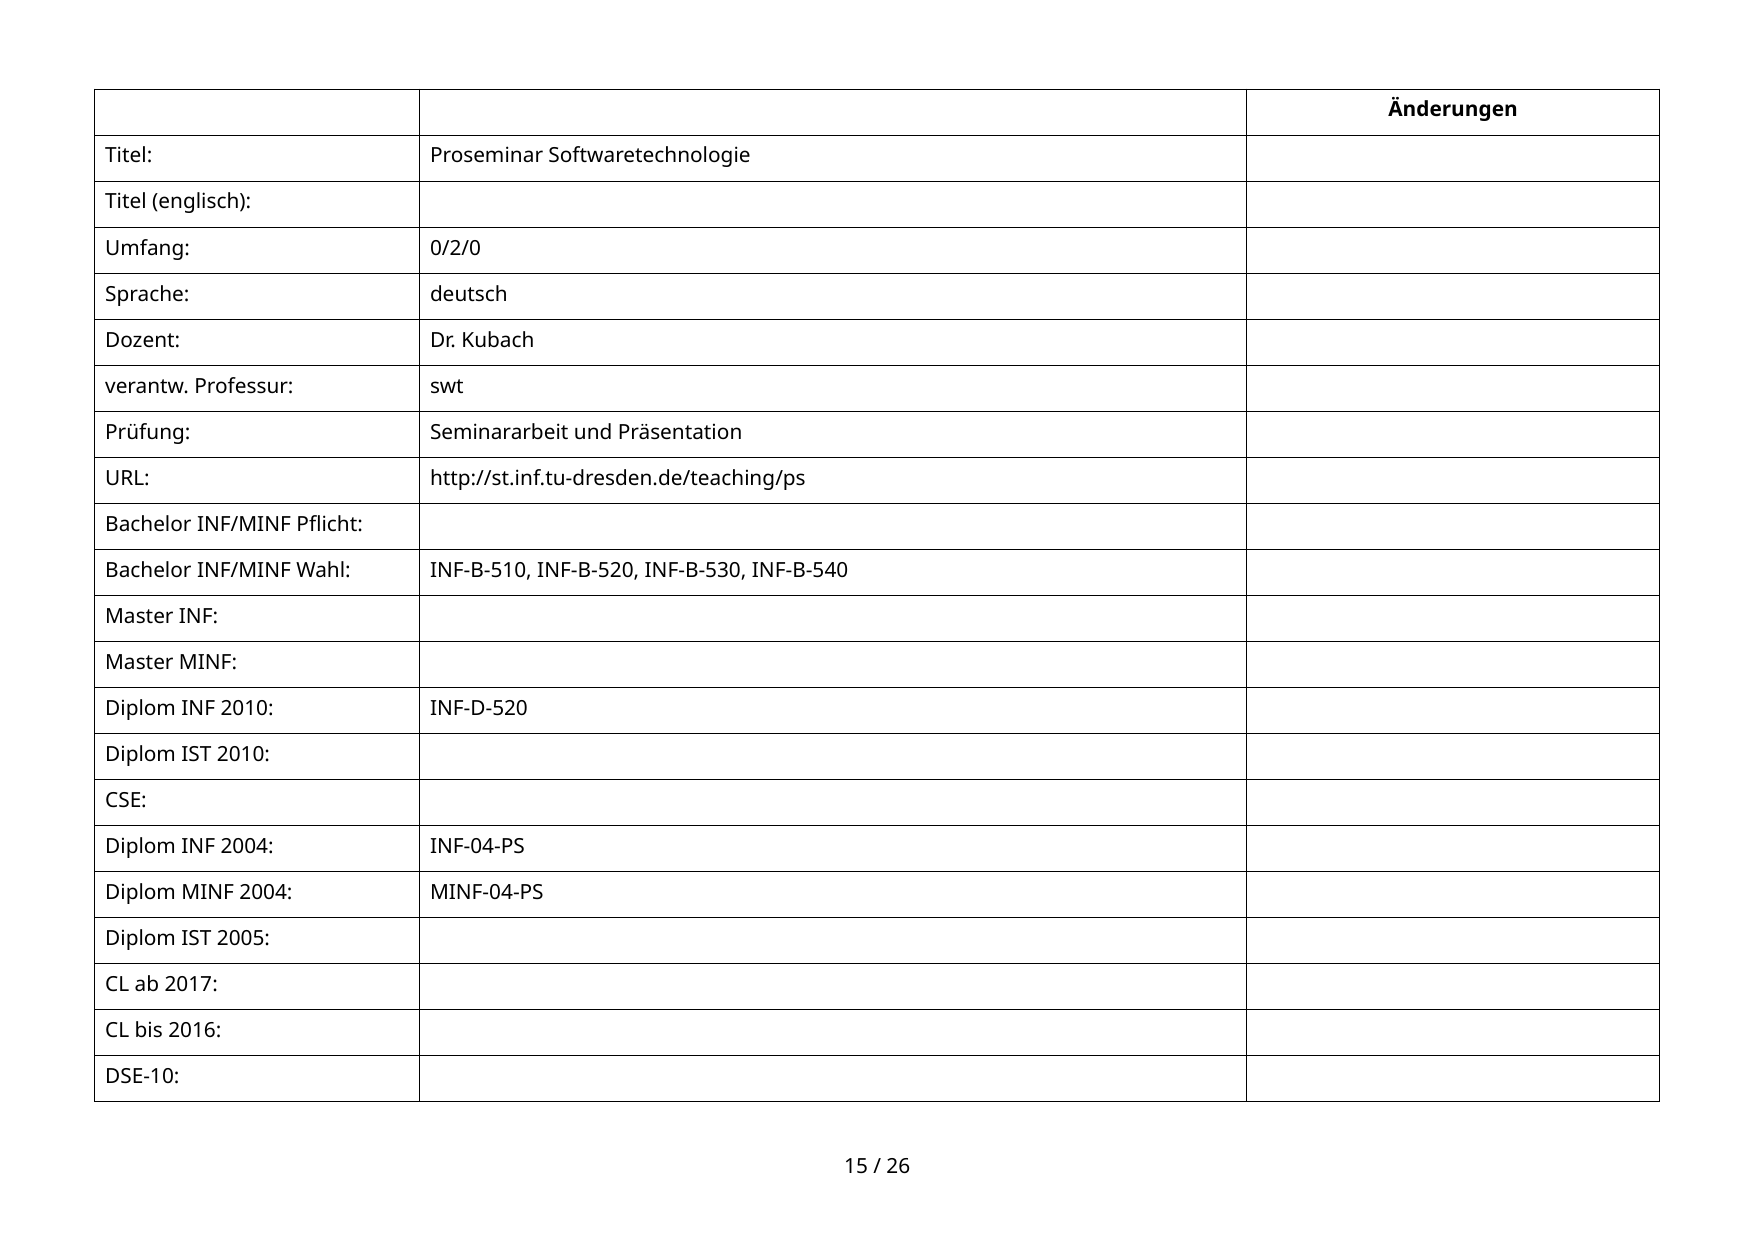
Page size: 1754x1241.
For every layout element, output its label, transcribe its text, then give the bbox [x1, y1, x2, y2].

table_header Änderungen [1247, 90, 1659, 134]
table_cell Dr. Kubach [420, 320, 1246, 365]
table_cell INF-D-520 [420, 688, 1246, 733]
table_cell Diplom INF 2010: [95, 688, 419, 733]
table_cell [1247, 550, 1659, 595]
table_cell INF-04-PS [420, 826, 1246, 871]
table_cell [1247, 734, 1659, 779]
table_cell verantw. Professur: [95, 366, 419, 411]
table_cell CSE: [95, 780, 419, 825]
table_cell Dozent: [95, 320, 419, 365]
table_cell Titel (englisch): [95, 182, 419, 227]
table_cell [1247, 872, 1659, 917]
table_cell INF-B-510, INF-B-520, INF-B-530, INF-B-540 [420, 550, 1246, 595]
table_cell CL ab 2017: [95, 964, 419, 1009]
table_cell Bachelor INF/MINF Pflicht: [95, 504, 419, 549]
table_cell [1247, 964, 1659, 1009]
table_cell Seminararbeit und Präsentation [420, 412, 1246, 457]
table_cell Titel: [95, 136, 419, 181]
table_cell [1247, 274, 1659, 319]
table_cell MINF-04-PS [420, 872, 1246, 917]
table_cell [420, 182, 1246, 227]
table_cell Bachelor INF/MINF Wahl: [95, 550, 419, 595]
table_cell [420, 964, 1246, 1009]
table_cell URL: [95, 458, 419, 503]
table_cell [420, 734, 1246, 779]
table_cell [420, 596, 1246, 641]
table_cell Master MINF: [95, 642, 419, 687]
table_cell [1247, 458, 1659, 503]
table_cell [1247, 136, 1659, 181]
table_cell Diplom INF 2004: [95, 826, 419, 871]
table_cell Diplom IST 2010: [95, 734, 419, 779]
table_cell [420, 1056, 1246, 1101]
table_cell [420, 780, 1246, 825]
table_cell [420, 918, 1246, 963]
table_cell deutsch [420, 274, 1246, 319]
table_cell Umfang: [95, 228, 419, 273]
table_cell [1247, 182, 1659, 227]
table_cell Master INF: [95, 596, 419, 641]
table_cell [1247, 780, 1659, 825]
table_header [420, 90, 1246, 134]
table_cell swt [420, 366, 1246, 411]
table_cell [1247, 228, 1659, 273]
table_cell DSE-10: [95, 1056, 419, 1101]
table_cell [1247, 688, 1659, 733]
table_header [95, 90, 419, 134]
table_cell [420, 1010, 1246, 1055]
table_cell [1247, 1010, 1659, 1055]
table_cell [1247, 596, 1659, 641]
table_cell 0/2/0 [420, 228, 1246, 273]
table_cell [1247, 366, 1659, 411]
table_cell [1247, 504, 1659, 549]
table_cell Proseminar Softwaretechnologie [420, 136, 1246, 181]
table_cell Prüfung: [95, 412, 419, 457]
table_cell Diplom MINF 2004: [95, 872, 419, 917]
table_cell [1247, 412, 1659, 457]
table_cell [420, 642, 1246, 687]
table_cell [1247, 320, 1659, 365]
table_cell http://st.inf.tu-dresden.de/teaching/ps [420, 458, 1246, 503]
table_cell [1247, 1056, 1659, 1101]
table_cell [420, 504, 1246, 549]
table_cell CL bis 2016: [95, 1010, 419, 1055]
table_cell Sprache: [95, 274, 419, 319]
table_cell [1247, 826, 1659, 871]
table_cell [1247, 918, 1659, 963]
table_cell [1247, 642, 1659, 687]
table_cell Diplom IST 2005: [95, 918, 419, 963]
